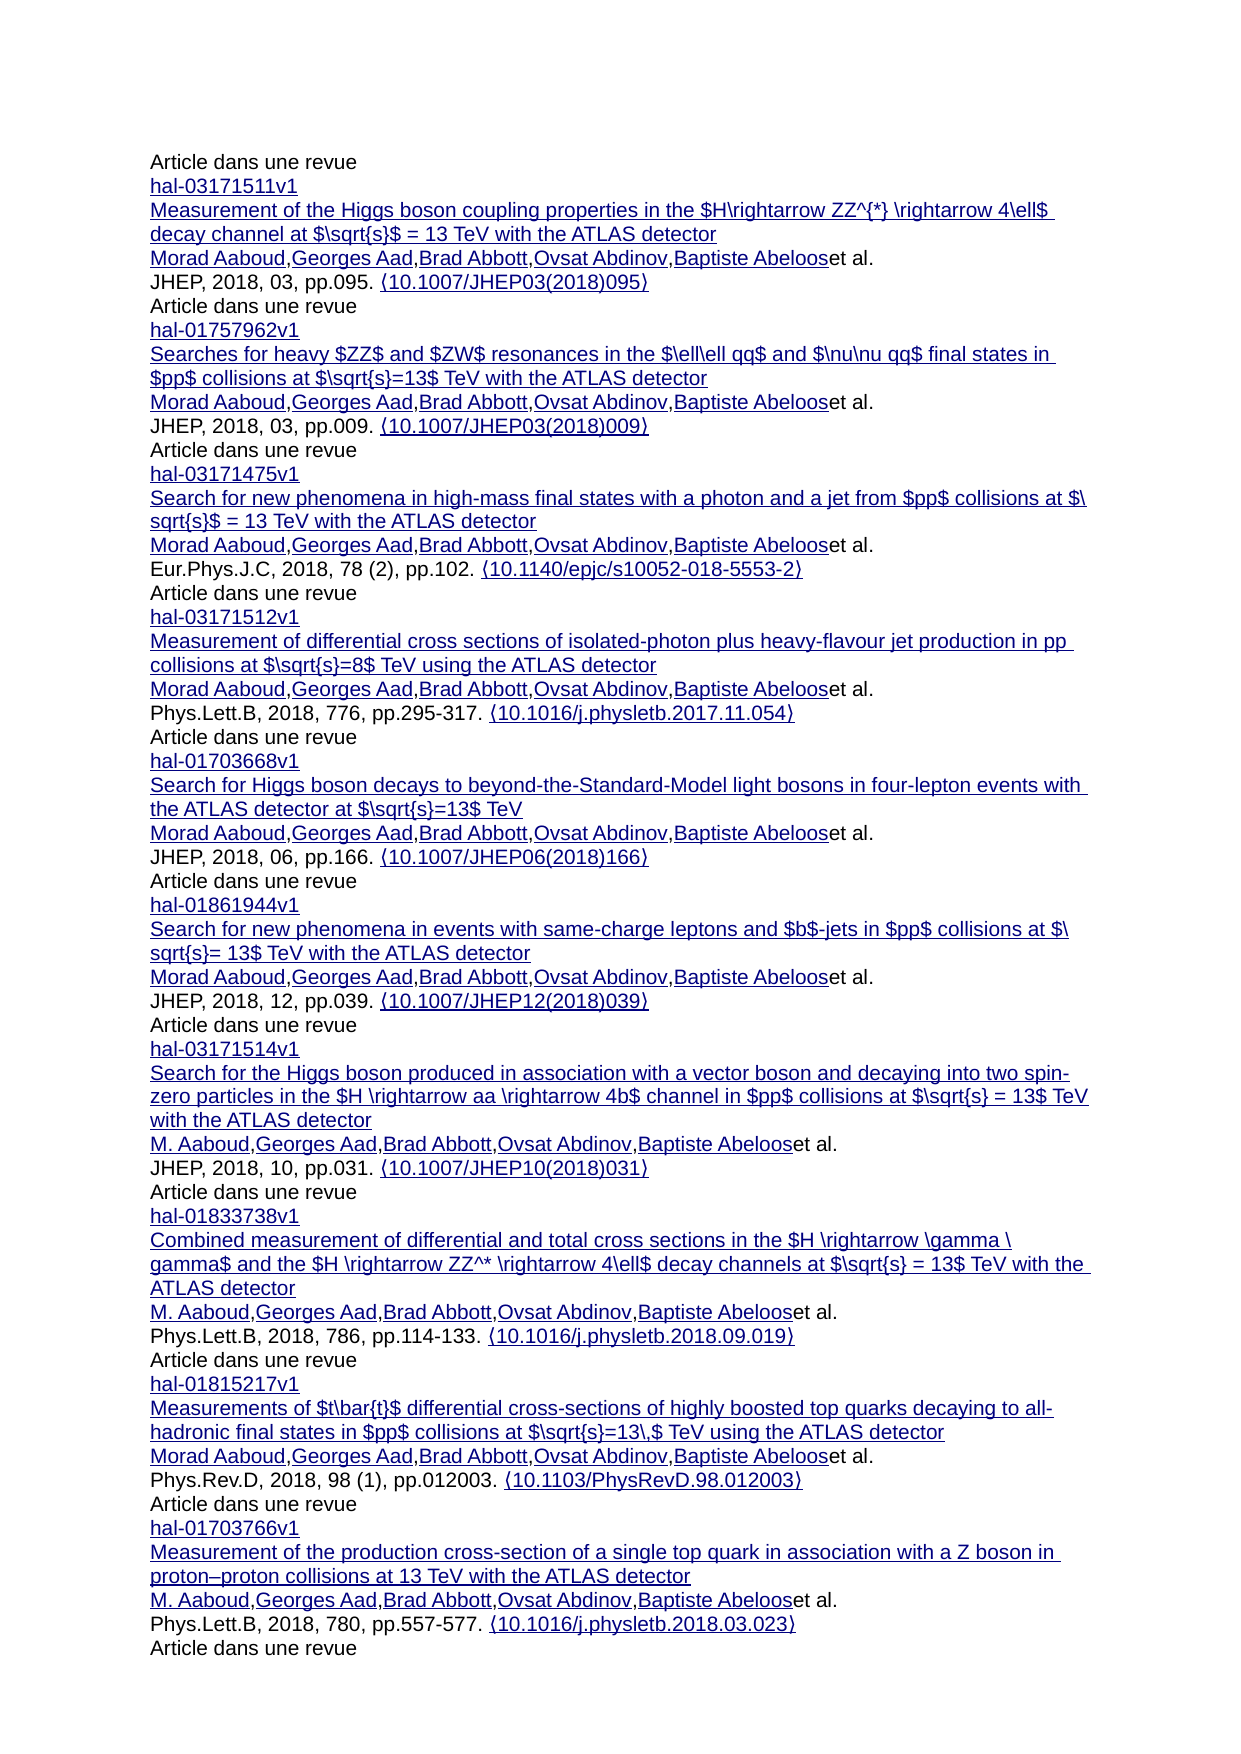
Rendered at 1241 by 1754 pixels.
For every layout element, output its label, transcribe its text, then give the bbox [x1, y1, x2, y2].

table_cell Search for Higgs boson decays to beyond-the-Standard-Model light bosons in four-lepton events with the ATLAS detector at $\sqrt{s}=13$ TeV Morad Aaboud,Georges Aad,Brad Abbott,Ovsat Abdinov,Baptiste Abelooset al. JHEP, 2018, 06, pp.166. ⟨10.1007/JHEP06(2018)166⟩ Article dans une revue hal-01861944v1 [150, 773, 1090, 917]
table_cell Search for new phenomena in high-mass final states with a photon and a jet from $pp$ collisions at $\sqrt{s}$ = 13 TeV with the ATLAS detector Morad Aaboud,Georges Aad,Brad Abbott,Ovsat Abdinov,Baptiste Abelooset al. Eur.Phys.J.C, 2018, 78 (2), pp.102. ⟨10.1140/epjc/s10052-018-5553-2⟩ Article dans une revue hal-03171512v1 [150, 485, 1090, 629]
table_cell ATLAS detector M. Aaboud,Georges Aad,Brad Abbott,Ovsat Abdinov,Baptiste Abelooset al. Phys.Lett.B, 2018, 786, pp.114-133. ⟨10.1016/j.physletb.2018.09.019⟩ Article dans une revue hal-01815217v1 [150, 1274, 1090, 1396]
table_cell Search for new phenomena in events with same-charge leptons and $b$-jets in $pp$ collisions at $\sqrt{s}= 13$ TeV with the ATLAS detector Morad Aaboud,Georges Aad,Brad Abbott,Ovsat Abdinov,Baptiste Abelooset al. JHEP, 2018, 12, pp.039. ⟨10.1007/JHEP12(2018)039⟩ Article dans une revue hal-03171514v1 [150, 917, 1090, 1060]
table_cell Measurements of $t\bar{t}$ differential cross-sections of highly boosted top quarks decaying to all-hadronic final states in $pp$ collisions at $\sqrt{s}=13\,$ TeV using the ATLAS detector Morad Aaboud,Georges Aad,Brad Abbott,Ovsat Abdinov,Baptiste Abelooset al. Phys.Rev.D, 2018, 98 (1), pp.012003. ⟨10.1103/PhysRevD.98.012003⟩ Article dans une revue hal-01703766v1 [150, 1396, 1090, 1539]
table_cell Measurement of differential cross sections of isolated-photon plus heavy-flavour jet production in pp collisions at $\sqrt{s}=8$ TeV using the ATLAS detector Morad Aaboud,Georges Aad,Brad Abbott,Ovsat Abdinov,Baptiste Abelooset al. Phys.Lett.B, 2018, 776, pp.295-317. ⟨10.1016/j.physletb.2017.11.054⟩ Article dans une revue hal-01703668v1 [150, 629, 1090, 773]
table_cell Search for the Higgs boson produced in association with a vector boson and decaying into two spin-zero particles in the $H \rightarrow aa \rightarrow 4b$ channel in $pp$ collisions at $\sqrt{s} = 13$ TeV with the ATLAS detector M. Aaboud,Georges Aad,Brad Abbott,Ovsat Abdinov,Baptiste Abelooset al. JHEP, 2018, 10, pp.031. ⟨10.1007/JHEP10(2018)031⟩ Article dans une revue hal-01833738v1 [150, 1060, 1090, 1228]
table_cell Combined measurement of differential and total cross sections in the $H \rightarrow \gamma \gamma$ and the $H \rightarrow ZZ^* \rightarrow 4\ell$ decay channels at $\sqrt{s} = 13$ TeV with the [150, 1228, 1090, 1273]
table_cell Article dans une revue hal-03171511v1 [150, 150, 1090, 198]
table_cell Measurement of the Higgs boson coupling properties in the $H\rightarrow ZZ^{*} \rightarrow 4\ell$ decay channel at $\sqrt{s}$ = 13 TeV with the ATLAS detector Morad Aaboud,Georges Aad,Brad Abbott,Ovsat Abdinov,Baptiste Abelooset al. JHEP, 2018, 03, pp.095. ⟨10.1007/JHEP03(2018)095⟩ Article dans une revue hal-01757962v1 [150, 198, 1090, 342]
table_cell Searches for heavy $ZZ$ and $ZW$ resonances in the $\ell\ell qq$ and $\nu\nu qq$ final states in $pp$ collisions at $\sqrt{s}=13$ TeV with the ATLAS detector Morad Aaboud,Georges Aad,Brad Abbott,Ovsat Abdinov,Baptiste Abelooset al. JHEP, 2018, 03, pp.009. ⟨10.1007/JHEP03(2018)009⟩ Article dans une revue hal-03171475v1 [150, 342, 1090, 485]
table_cell Measurement of the production cross-section of a single top quark in association with a Z boson in proton–proton collisions at 13 TeV with the ATLAS detector M. Aaboud,Georges Aad,Brad Abbott,Ovsat Abdinov,Baptiste Abelooset al. Phys.Lett.B, 2018, 780, pp.557-577. ⟨10.1016/j.physletb.2018.03.023⟩ Article dans une revue [150, 1540, 1090, 1659]
